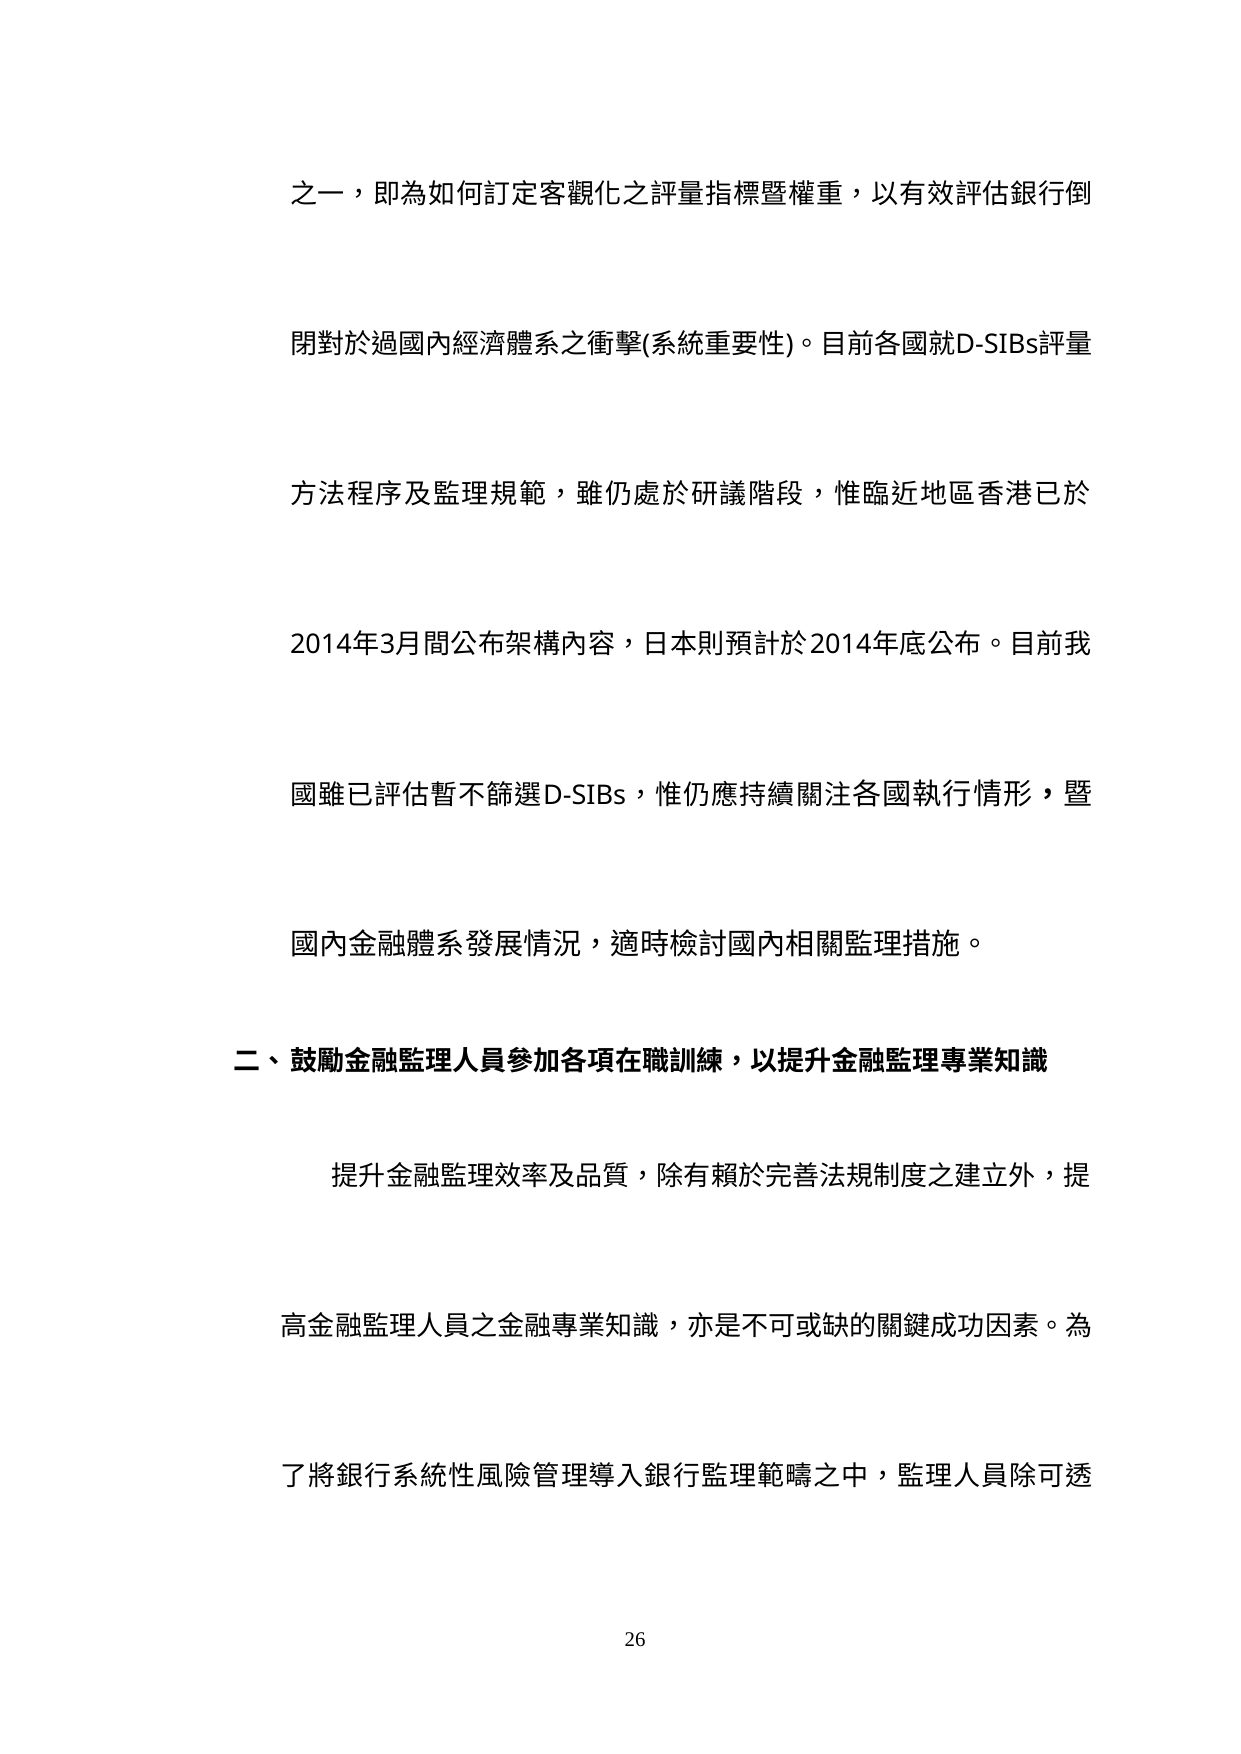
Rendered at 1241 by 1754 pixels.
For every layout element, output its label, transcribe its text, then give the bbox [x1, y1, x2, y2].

list 鼓勵金融監理人員參加各項在職訓練，以提升金融監理專業知識 [233, 1021, 1092, 1096]
text 之一，即為如何訂定客觀化之評量指標暨權重，以有效評估銀行倒閉對於過國內經濟體系之衝擊(系統重要性)。目前各國就D-SIBs評量方法程序及監理規範，雖仍處於研議階段，惟臨近地區香港已於2014年3月間公布架構內容，日本則預計於2014年底公布。目前我國雖已評估暫不篩選D-SIBs，惟仍應持續關注各國執行情形，暨國內金融體系發展情況，適時檢討國內相關監理措施。 [290, 154, 1092, 979]
text 提升金融監理效率及品質，除有賴於完善法規制度之建立外，提高金融監理人員之金融專業知識，亦是不可或缺的關鍵成功因素。為了將銀行系統性風險管理導入銀行監理範疇之中，監理人員除可透過日常例行監理工作(例如銀行定期申報之財務業務統計資料、董事會議紀錄)，瞭解銀行財務業務情形，以及該行所承受的風險概況（信用風險、市場風險及作業風險等）外；監理人員亦必須了解各項最新之國際金融監理規範文件內容，及各國因應推動之金融監理改革措施，始能檢視現行法規是否需與時更新。故加強對金融監理人員之各項專業訓練，提昇金融監理人員之專業知識，具有相當重要性。而監理人員的專業知識除可藉由參加各項國內研討會、講習會等在職訓練方式來提昇，除此之外，參與國際性研討會，直接汲取國際金融監理機關代表之經驗分享，並與各國金融監理人員意見交流腦力激盪，甚而建立聯繫機制，亦有助於提升金融監理人員之專業知識。 [281, 1136, 1092, 1511]
